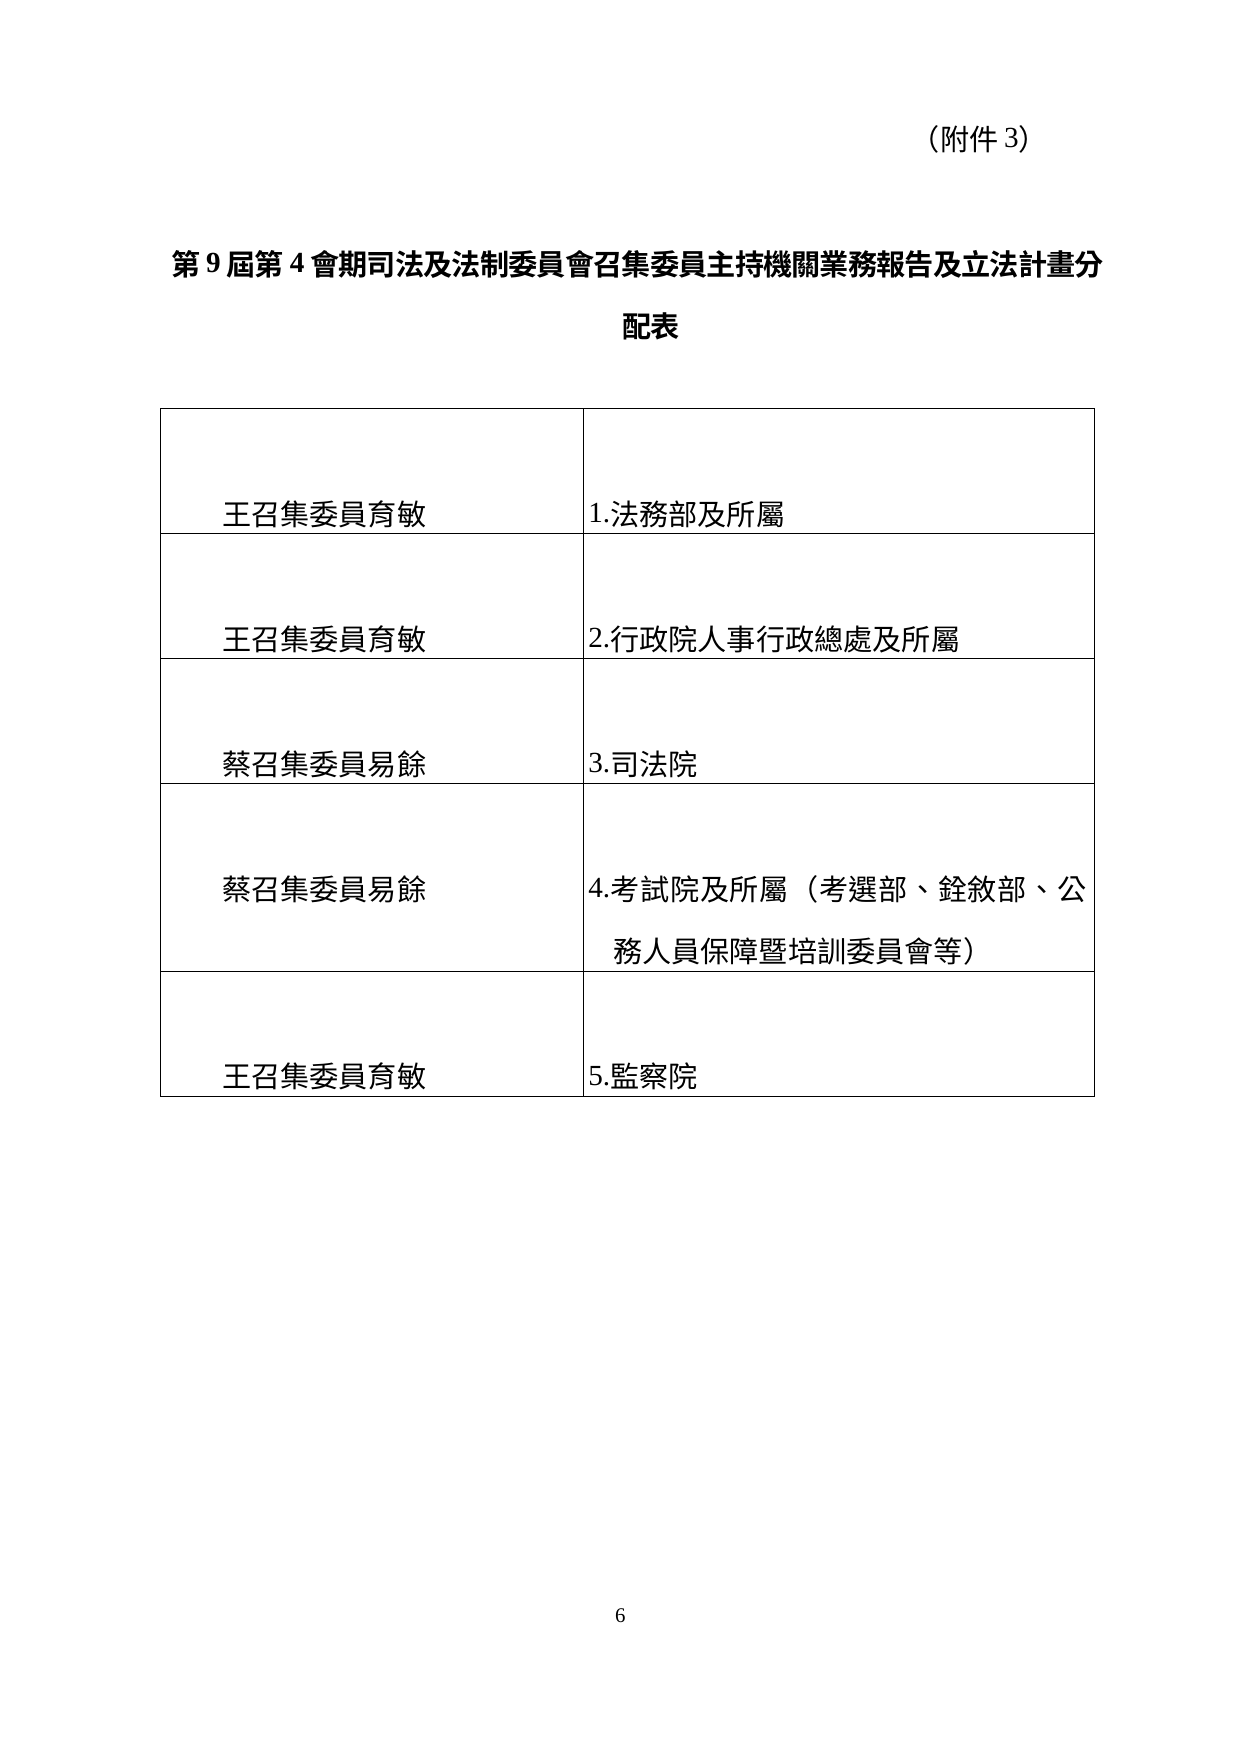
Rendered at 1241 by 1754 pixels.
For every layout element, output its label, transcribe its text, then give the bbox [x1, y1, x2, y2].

table_cell 5.監察院 [584, 972, 1094, 1096]
table_cell 4.考試院及所屬（考選部、銓敘部、公務人員保障暨培訓委員會等） [584, 784, 1094, 971]
text （附件3） [175, 96, 1058, 158]
table_cell 王召集委員育敏 [161, 972, 583, 1096]
table_header 王召集委員育敏 [161, 409, 583, 533]
table_cell 蔡召集委員易餘 [161, 784, 583, 971]
table_cell 3.司法院 [584, 659, 1094, 783]
table_cell 王召集委員育敏 [161, 534, 583, 658]
table_cell 蔡召集委員易餘 [161, 659, 583, 783]
table_cell 2.行政院人事行政總處及所屬 [584, 534, 1094, 658]
table_header 1.法務部及所屬 [584, 409, 1094, 533]
text 第9屆第4會期司法及法制委員會召集委員主持機關業務報告及立法計畫分配表 [157, 221, 1117, 346]
